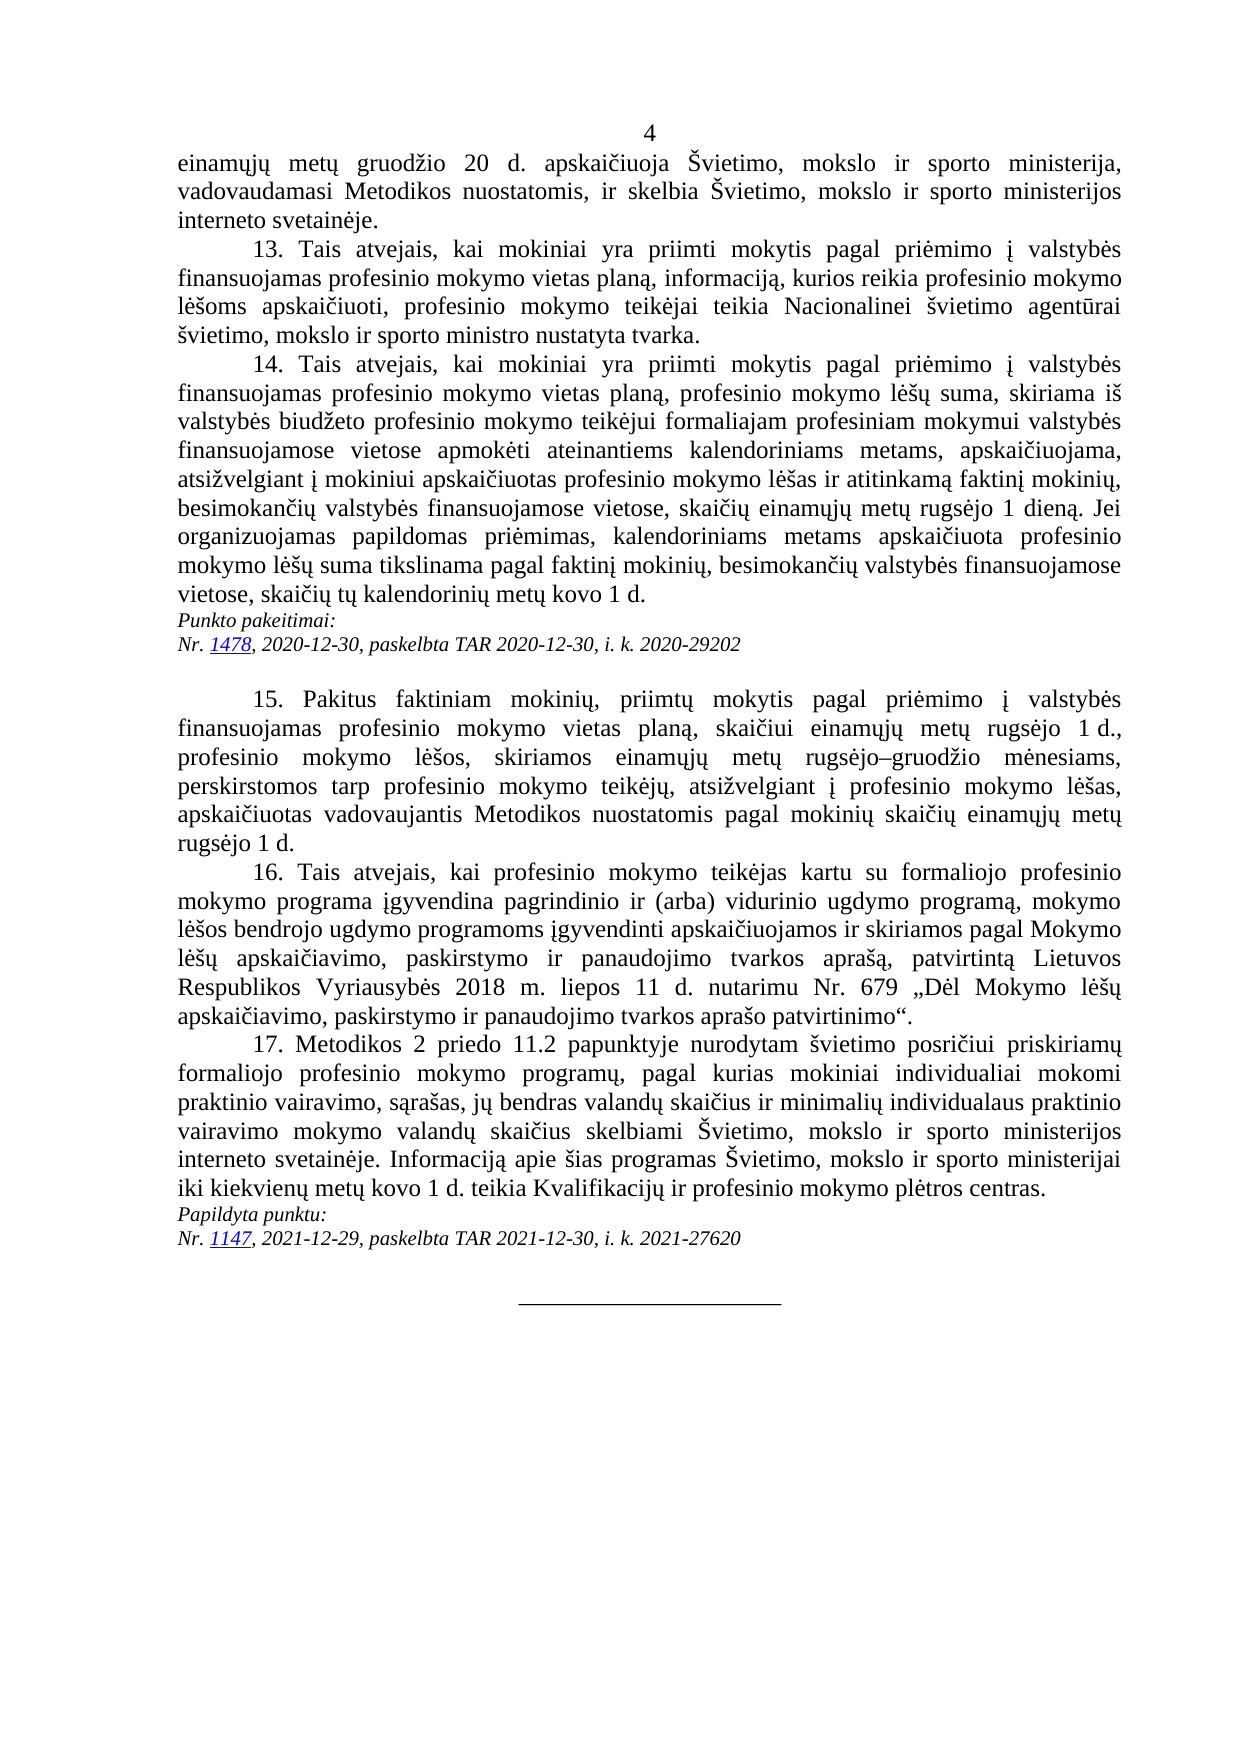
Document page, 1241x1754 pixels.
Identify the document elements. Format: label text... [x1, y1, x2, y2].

text 14. Tais atvejais, kai mokiniai yra priimti mokytis pagal priėmimo į valstybės finansuojamas profesinio mokymo vietas planą, profesinio mokymo lėšų suma, skiriama iš valstybės biudžeto profesinio mokymo teikėjui formaliajam profesiniam mokymui valstybės finansuojamose vietose apmokėti ateinantiems kalendoriniams metams, apskaičiuojama, atsižvelgiant į mokiniui apskaičiuotas profesinio mokymo lėšas ir atitinkamą faktinį mokinių, besimokančių valstybės finansuojamose vietose, skaičių einamųjų metų rugsėjo 1 dieną. Jei organizuojamas papildomas priėmimas, kalendoriniams metams apskaičiuota profesinio mokymo lėšų suma tikslinama pagal faktinį mokinių, besimokančių valstybės finansuojamose vietose, skaičių tų kalendorinių metų kovo 1 d. [177, 349, 1122, 608]
text _____________________ [177, 1279, 1122, 1308]
text 17. Metodikos 2 priedo 11.2 papunktyje nurodytam švietimo posričiui priskiriamų formaliojo profesinio mokymo programų, pagal kurias mokiniai individualiai mokomi praktinio vairavimo, sąrašas, jų bendras valandų skaičius ir minimalių individualaus praktinio vairavimo mokymo valandų skaičius skelbiami Švietimo, mokslo ir sporto ministerijos interneto svetainėje. Informaciją apie šias programas Švietimo, mokslo ir sporto ministerijai iki kiekvienų metų kovo 1 d. teikia Kvalifikacijų ir profesinio mokymo plėtros centras. [177, 1029, 1122, 1202]
text Nr. 1478, 2020-12-30, paskelbta TAR 2020-12-30, i. k. 2020-29202 [177, 632, 1122, 656]
text 16. Tais atvejais, kai profesinio mokymo teikėjas kartu su formaliojo profesinio mokymo programa įgyvendina pagrindinio ir (arba) vidurinio ugdymo programą, mokymo lėšos bendrojo ugdymo programoms įgyvendinti apskaičiuojamos ir skiriamos pagal Mokymo lėšų apskaičiavimo, paskirstymo ir panaudojimo tvarkos aprašą, patvirtintą Lietuvos Respublikos Vyriausybės 2018 m. liepos 11 d. nutarimu Nr. 679 „Dėl Mokymo lėšų apskaičiavimo, paskirstymo ir panaudojimo tvarkos aprašo patvirtinimo“. [177, 857, 1122, 1029]
text einamųjų metų gruodžio 20 d. apskaičiuoja Švietimo, mokslo ir sporto ministerija, vadovaudamasi Metodikos nuostatomis, ir skelbia Švietimo, mokslo ir sporto ministerijos interneto svetainėje. [177, 148, 1122, 234]
text 13. Tais atvejais, kai mokiniai yra priimti mokytis pagal priėmimo į valstybės finansuojamas profesinio mokymo vietas planą, informaciją, kurios reikia profesinio mokymo lėšoms apskaičiuoti, profesinio mokymo teikėjai teikia Nacionalinei švietimo agentūrai švietimo, mokslo ir sporto ministro nustatyta tvarka. [177, 234, 1122, 349]
text 15. Pakitus faktiniam mokinių, priimtų mokytis pagal priėmimo į valstybės finansuojamas profesinio mokymo vietas planą, skaičiui einamųjų metų rugsėjo 1 d., profesinio mokymo lėšos, skiriamos einamųjų metų rugsėjo–gruodžio mėnesiams, perskirstomos tarp profesinio mokymo teikėjų, atsižvelgiant į profesinio mokymo lėšas, apskaičiuotas vadovaujantis Metodikos nuostatomis pagal mokinių skaičių einamųjų metų rugsėjo 1 d. [177, 684, 1122, 857]
text Punkto pakeitimai: [177, 608, 1122, 632]
text Papildyta punktu: [177, 1202, 1122, 1226]
text Nr. 1147, 2021-12-29, paskelbta TAR 2021-12-30, i. k. 2021-27620 [177, 1226, 1122, 1250]
